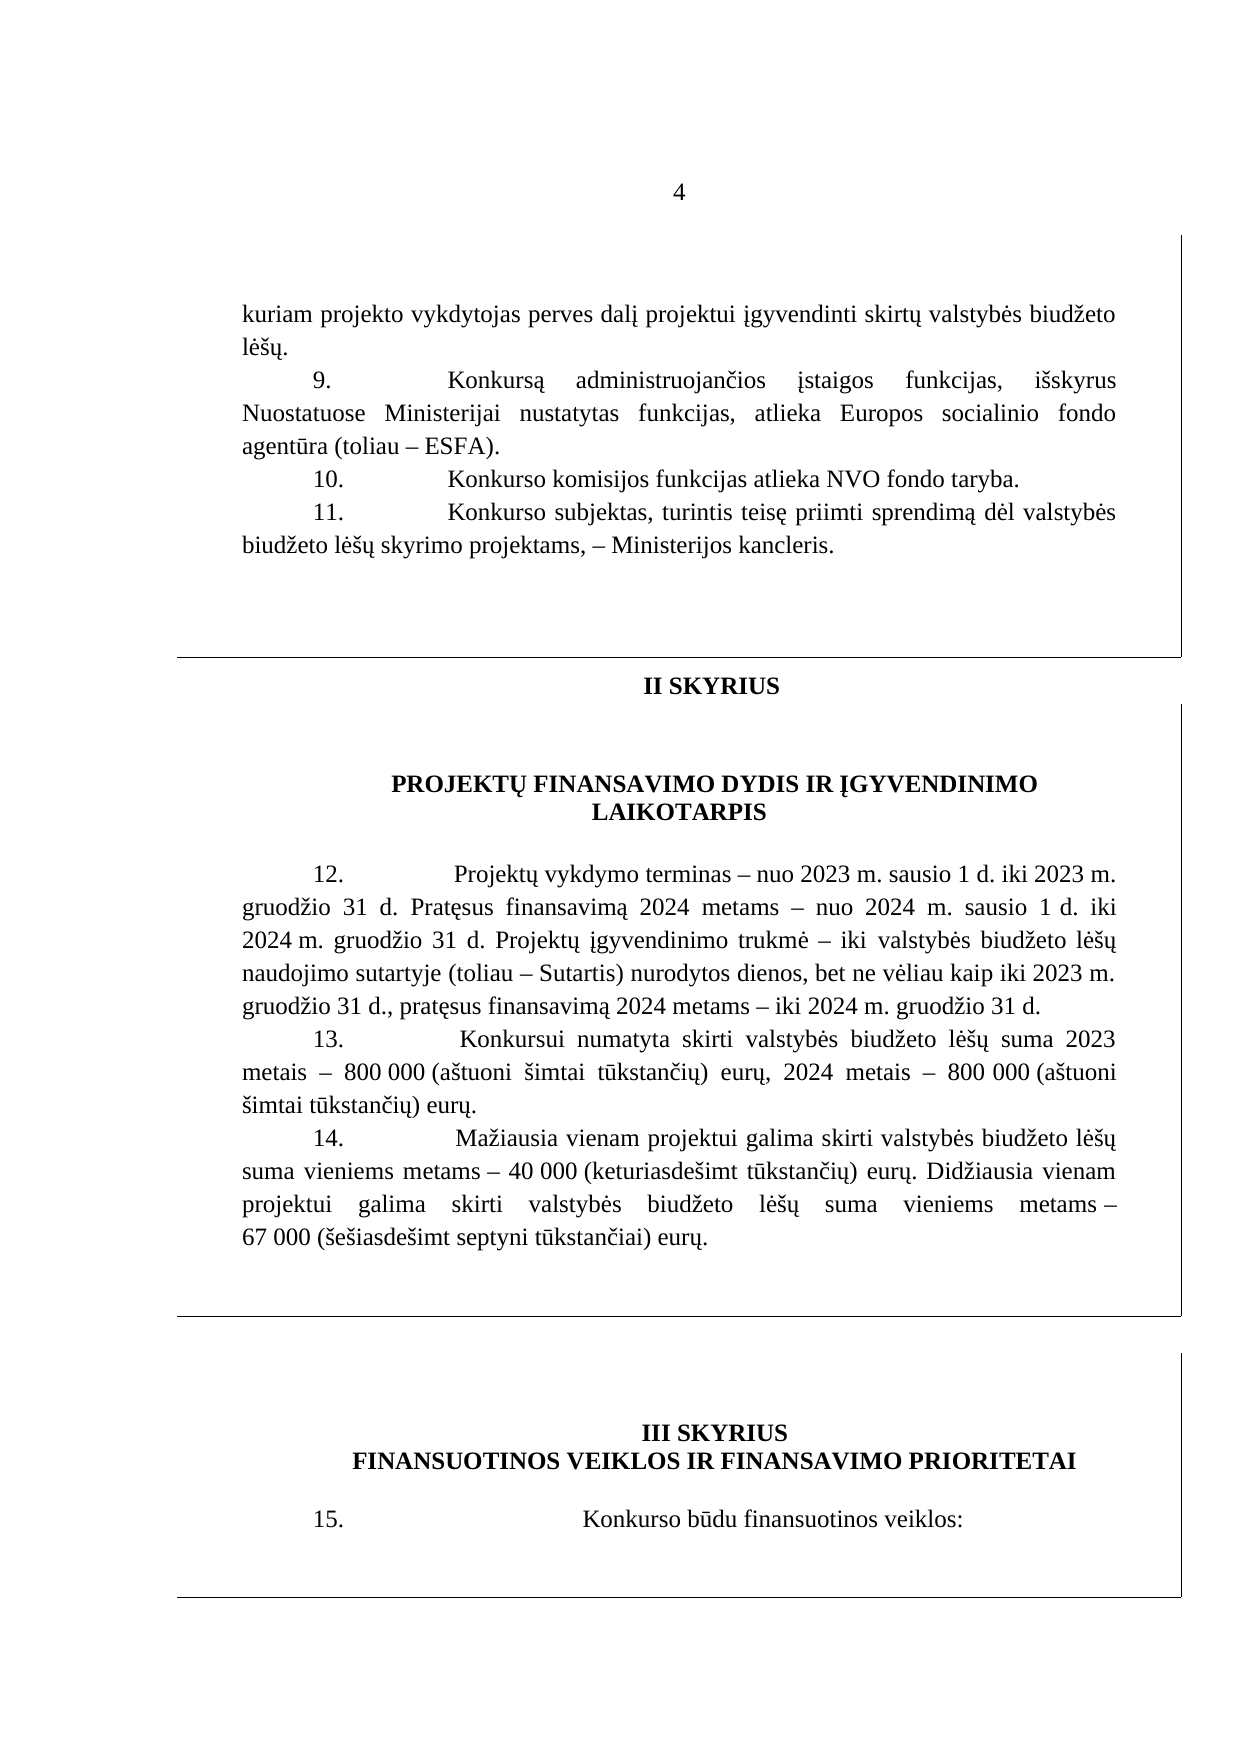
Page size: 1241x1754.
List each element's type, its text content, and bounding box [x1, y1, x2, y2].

text FINANSUOTINOS VEIKLOS IR FINANSAVIMO PRIORITETAI [177, 1446, 1181, 1475]
text 13. Konkursui numatyta skirti valstybės biudžeto lėšų suma 2023 metais – 800 000 (aštuoni šimtai tūkstančių) eurų, 2024 metais – 800 000 (aštuoni šimtai tūkstančių) eurų. [177, 960, 1181, 1059]
text 9. Konkursą administruojančios įstaigos funkcijas, išskyrus Nuostatuose Ministerijai nustatytas funkcijas, atlieka Europos socialinio fondo agentūra (toliau – ESFA). [177, 301, 1181, 400]
text 10. Konkurso komisijos funkcijas atlieka NVO fondo taryba. [177, 400, 1181, 433]
text 12. Projektų vykdymo terminas – nuo 2023 m. sausio 1 d. iki 2023 m. gruodžio 31 d. Pratęsus finansavimą 2024 metams – nuo 2024 m. sausio 1 d. iki 2024 m. gruodžio 31 d. Projektų įgyvendinimo trukmė – iki valstybės biudžeto lėšų naudojimo sutartyje (toliau – Sutartis) nurodytos dienos, bet ne vėliau kaip iki 2023 m. gruodžio 31 d., pratęsus finansavimą 2024 metams – iki 2024 m. gruodžio 31 d. [177, 795, 1181, 960]
text PROJEKTŲ FINANSAVIMO DYDIS IR ĮGYVENDINIMO LAIKOTARPIS [177, 704, 1181, 795]
text 15. Konkurso būdu finansuotinos veiklos: [177, 1504, 1181, 1597]
text 14. Mažiausia vienam projektui galima skirti valstybės biudžeto lėšų suma vieniems metams – 40 000 (keturiasdešimt tūkstančių) eurų. Didžiausia vienam projektui galima skirti valstybės biudžeto lėšų suma vieniems metams – 67 000 (šešiasdešimt septyni tūkstančiai) eurų. [177, 1059, 1181, 1316]
text III SKYRIUS [177, 1353, 1181, 1446]
text 8. Projektas gali būti įgyvendinamas kartu su partneriu (-iais), kuris (kurie) kartu su projekto vykdytoju įgyvendins dalį projekte numatytų veiklų ir (ar) kuriam projekto vykdytojas perves dalį projektui įgyvendinti skirtų valstybės biudžeto lėšų. [177, 235, 1181, 301]
text II SKYRIUS [177, 671, 1181, 700]
text 11. Konkurso subjektas, turintis teisę priimti sprendimą dėl valstybės biudžeto lėšų skyrimo projektams, – Ministerijos kancleris. [177, 433, 1181, 559]
